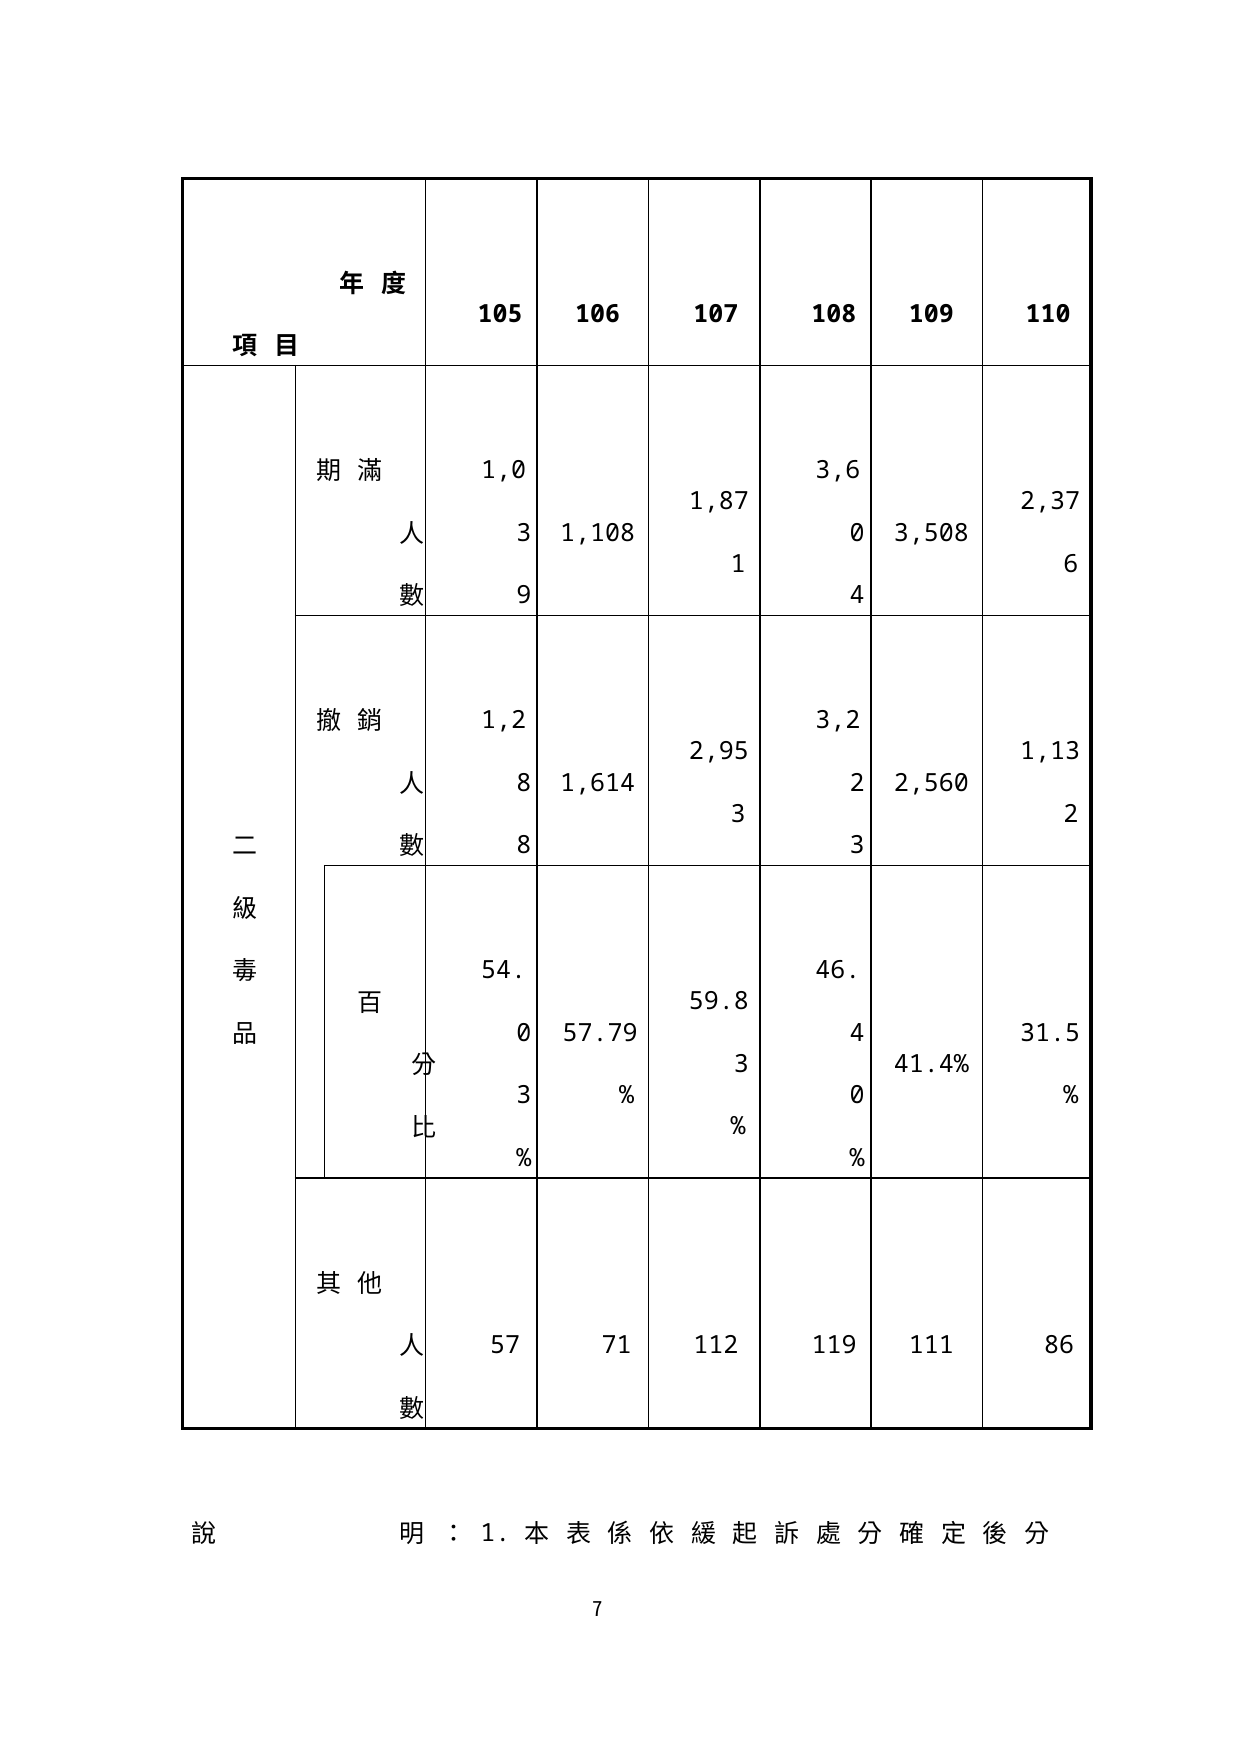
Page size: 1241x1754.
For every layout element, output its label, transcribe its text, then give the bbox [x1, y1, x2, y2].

table_cell 3,604 [761, 366, 870, 615]
table_cell 59.83% [649, 866, 759, 1177]
table_cell 1,039 [426, 366, 536, 615]
table_cell 31.5% [983, 866, 1089, 1177]
table_cell 119 [761, 1179, 870, 1427]
table_cell 3,508 [872, 366, 982, 615]
table_header 109 [872, 180, 982, 365]
table_cell 111 [872, 1179, 982, 1427]
table_cell 1,132 [983, 616, 1089, 865]
table_cell 1,108 [538, 366, 648, 615]
table_header 105 [426, 180, 536, 365]
table_header 107 [649, 180, 759, 365]
table_cell 1,871 [649, 366, 759, 615]
table_cell 46.40% [761, 866, 870, 1177]
table_cell 41.4% [872, 866, 982, 1177]
table_cell 2,560 [872, 616, 982, 865]
table_cell 57 [426, 1179, 536, 1427]
table_header 108 [761, 180, 870, 365]
table_cell 112 [649, 1179, 759, 1427]
table_cell 54.03% [426, 866, 536, 1177]
table_header 110 [983, 180, 1089, 365]
table_cell 71 [538, 1179, 648, 1427]
table_cell 2,376 [983, 366, 1089, 615]
table_header 年度 項目 [184, 180, 425, 365]
table_cell [296, 865, 324, 1177]
table_header 106 [538, 180, 648, 365]
table_cell 期滿人數 [296, 366, 425, 615]
text 說 明：1.本表係依緩起訴處分確定後分 [183, 1490, 1058, 1552]
table_cell 86 [983, 1179, 1089, 1427]
table_cell 2,953 [649, 616, 759, 865]
table_cell 其他人數 [296, 1179, 425, 1427]
table_cell 撤銷人數 [296, 616, 425, 865]
table_cell 1,614 [538, 616, 648, 865]
table_cell 二級毒品 [184, 366, 295, 1427]
table_cell 57.79% [538, 866, 648, 1177]
table_cell 3,223 [761, 616, 870, 865]
table_cell 百分比 [325, 866, 425, 1177]
table_cell 1,288 [426, 616, 536, 865]
